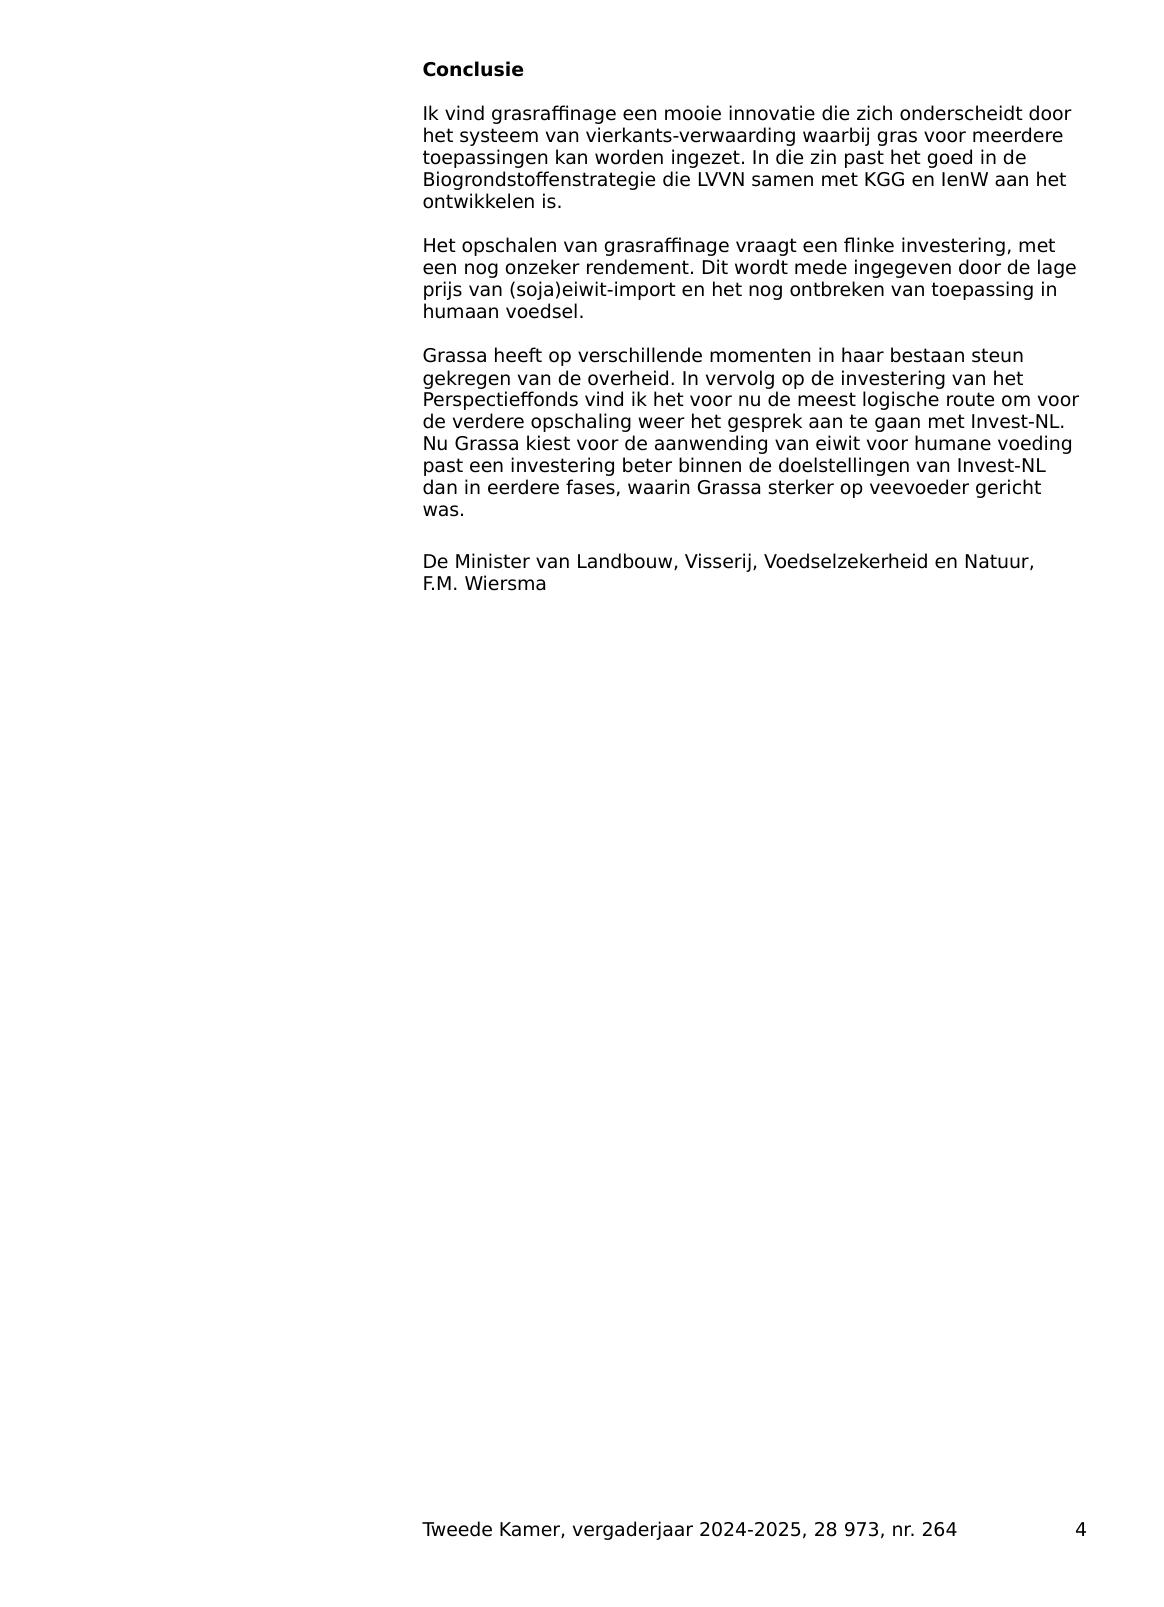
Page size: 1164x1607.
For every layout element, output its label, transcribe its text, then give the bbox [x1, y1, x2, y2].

subtitle Conclusie [422, 59, 1087, 81]
text Het opschalen van grasraffinage vraagt een flinke investering, met een nog onzeker rendement. Dit wordt mede ingegeven door de lage prijs van (soja)eiwit-import en het nog ontbreken van toepassing in humaan voedsel. [422, 235, 1087, 323]
text Ik vind grasraffinage een mooie innovatie die zich onderscheidt door het systeem van vierkants-verwaarding waarbij gras voor meerdere toepassingen kan worden ingezet. In die zin past het goed in de Biogrondstoffenstrategie die LVVN samen met KGG en IenW aan het ontwikkelen is. [422, 103, 1087, 213]
text De Minister van Landbouw, Visserij, Voedselzekerheid en Natuur, F.M. Wiersma [422, 551, 1087, 595]
text Grassa heeft op verschillende momenten in haar bestaan steun gekregen van de overheid. In vervolg op de investering van het Perspectieffonds vind ik het voor nu de meest logische route om voor de verdere opschaling weer het gesprek aan te gaan met Invest-NL. Nu Grassa kiest voor de aanwending van eiwit voor humane voeding past een investering beter binnen de doelstellingen van Invest-NL dan in eerdere fases, waarin Grassa sterker op veevoeder gericht was. [422, 345, 1087, 521]
